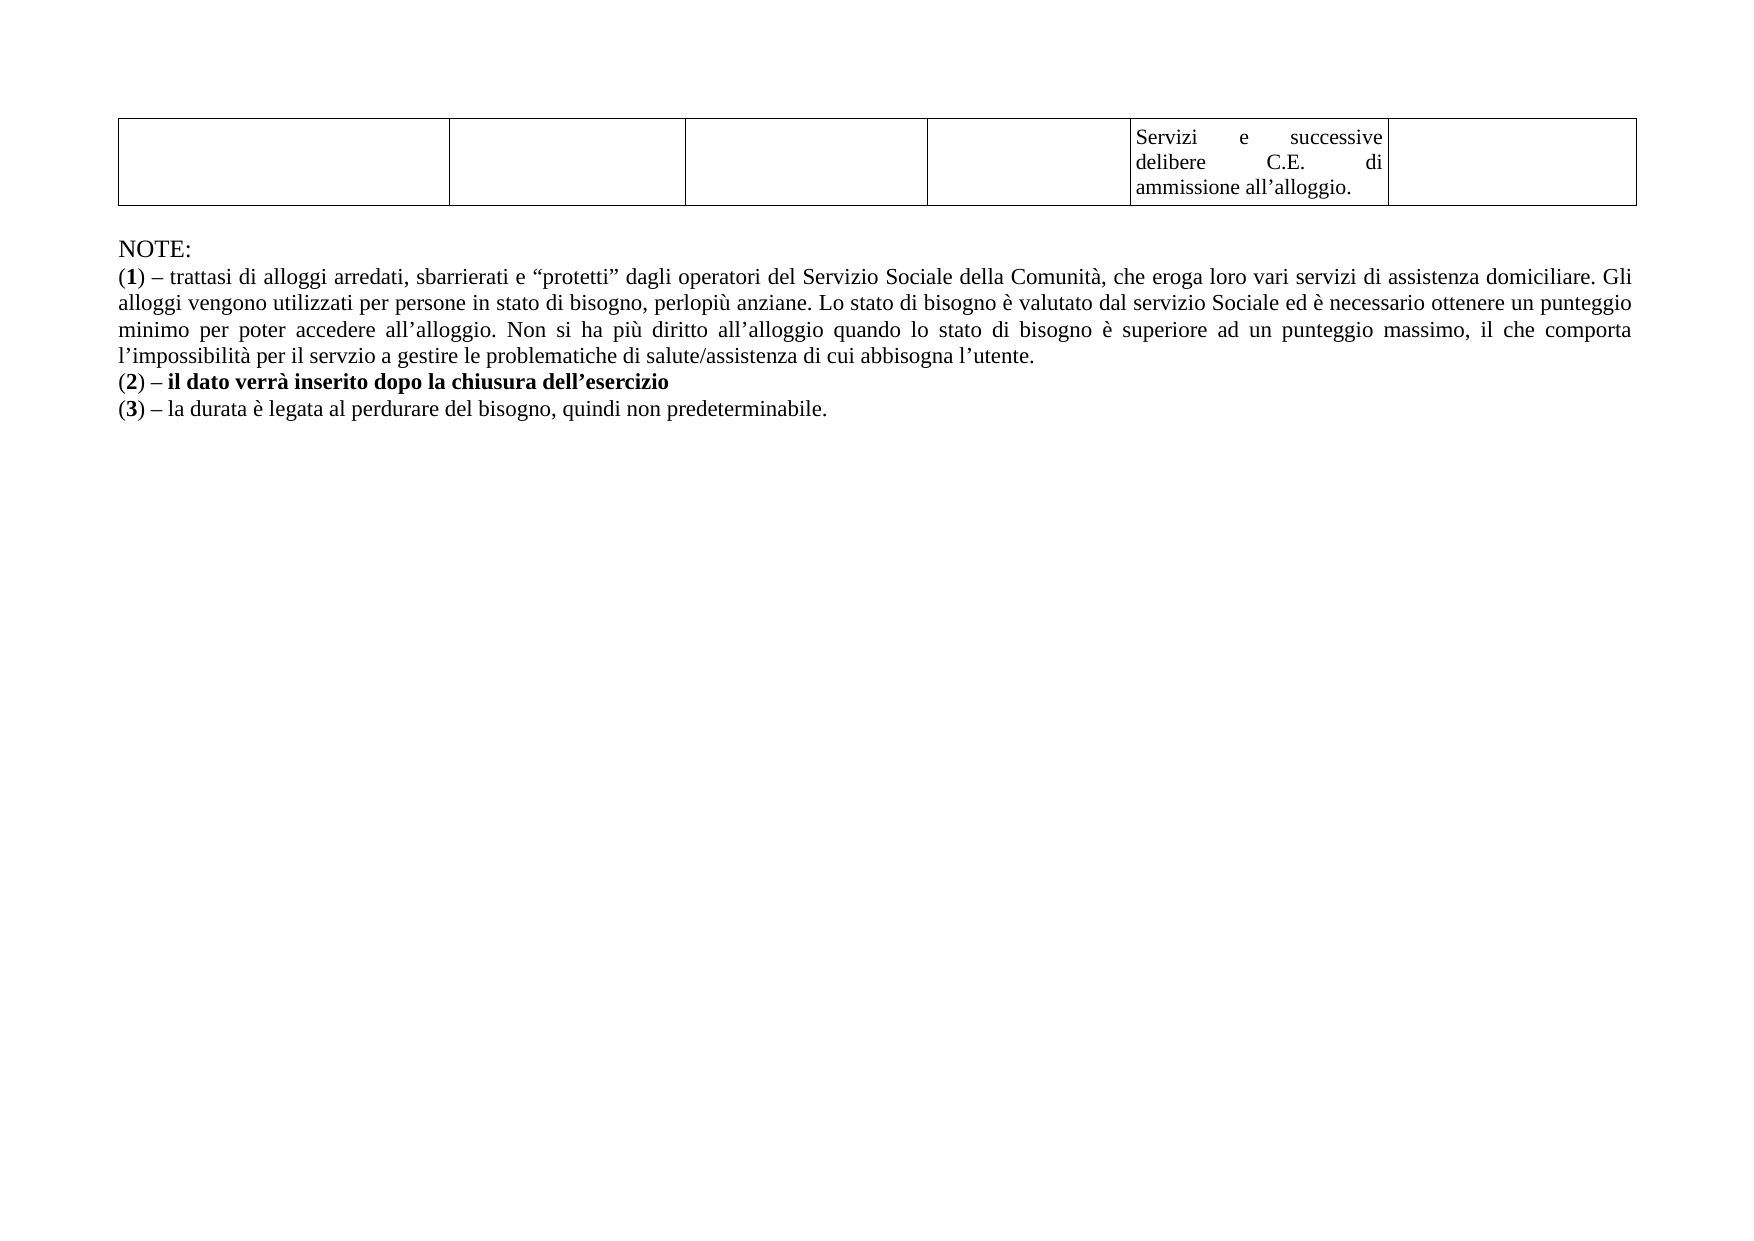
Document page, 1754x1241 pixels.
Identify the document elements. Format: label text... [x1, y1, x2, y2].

table_header Servizi e successive delibere C.E. di ammissione all’alloggio. [1131, 119, 1388, 205]
text (1) – trattasi di alloggi arredati, sbarrierati e “protetti” dagli operatori del Servizio Sociale della Comunità, che eroga loro vari servizi di assistenza domiciliare. Gli alloggi vengono utilizzati per persone in stato di bisogno, perlopiù anziane. Lo stato di bisogno è valutato dal servizio Sociale ed è necessario ottenere un punteggio minimo per poter accedere all’alloggio. Non si ha più diritto all’alloggio quando lo stato di bisogno è superiore ad un punteggio massimo, il che comporta l’impossibilità per il servzio a gestire le problematiche di salute/assistenza di cui abbisogna l’utente. [118, 263, 1636, 368]
table_header [119, 119, 449, 205]
text (3) – la durata è legata al perdurare del bisogno, quindi non predeterminabile. [118, 395, 1636, 421]
table_header [450, 119, 685, 205]
table_header [928, 119, 1130, 205]
table_header [1389, 119, 1636, 205]
table_header [686, 119, 927, 205]
text (2) – il dato verrà inserito dopo la chiusura dell’esercizio [118, 368, 1636, 395]
text NOTE: [118, 234, 1636, 263]
